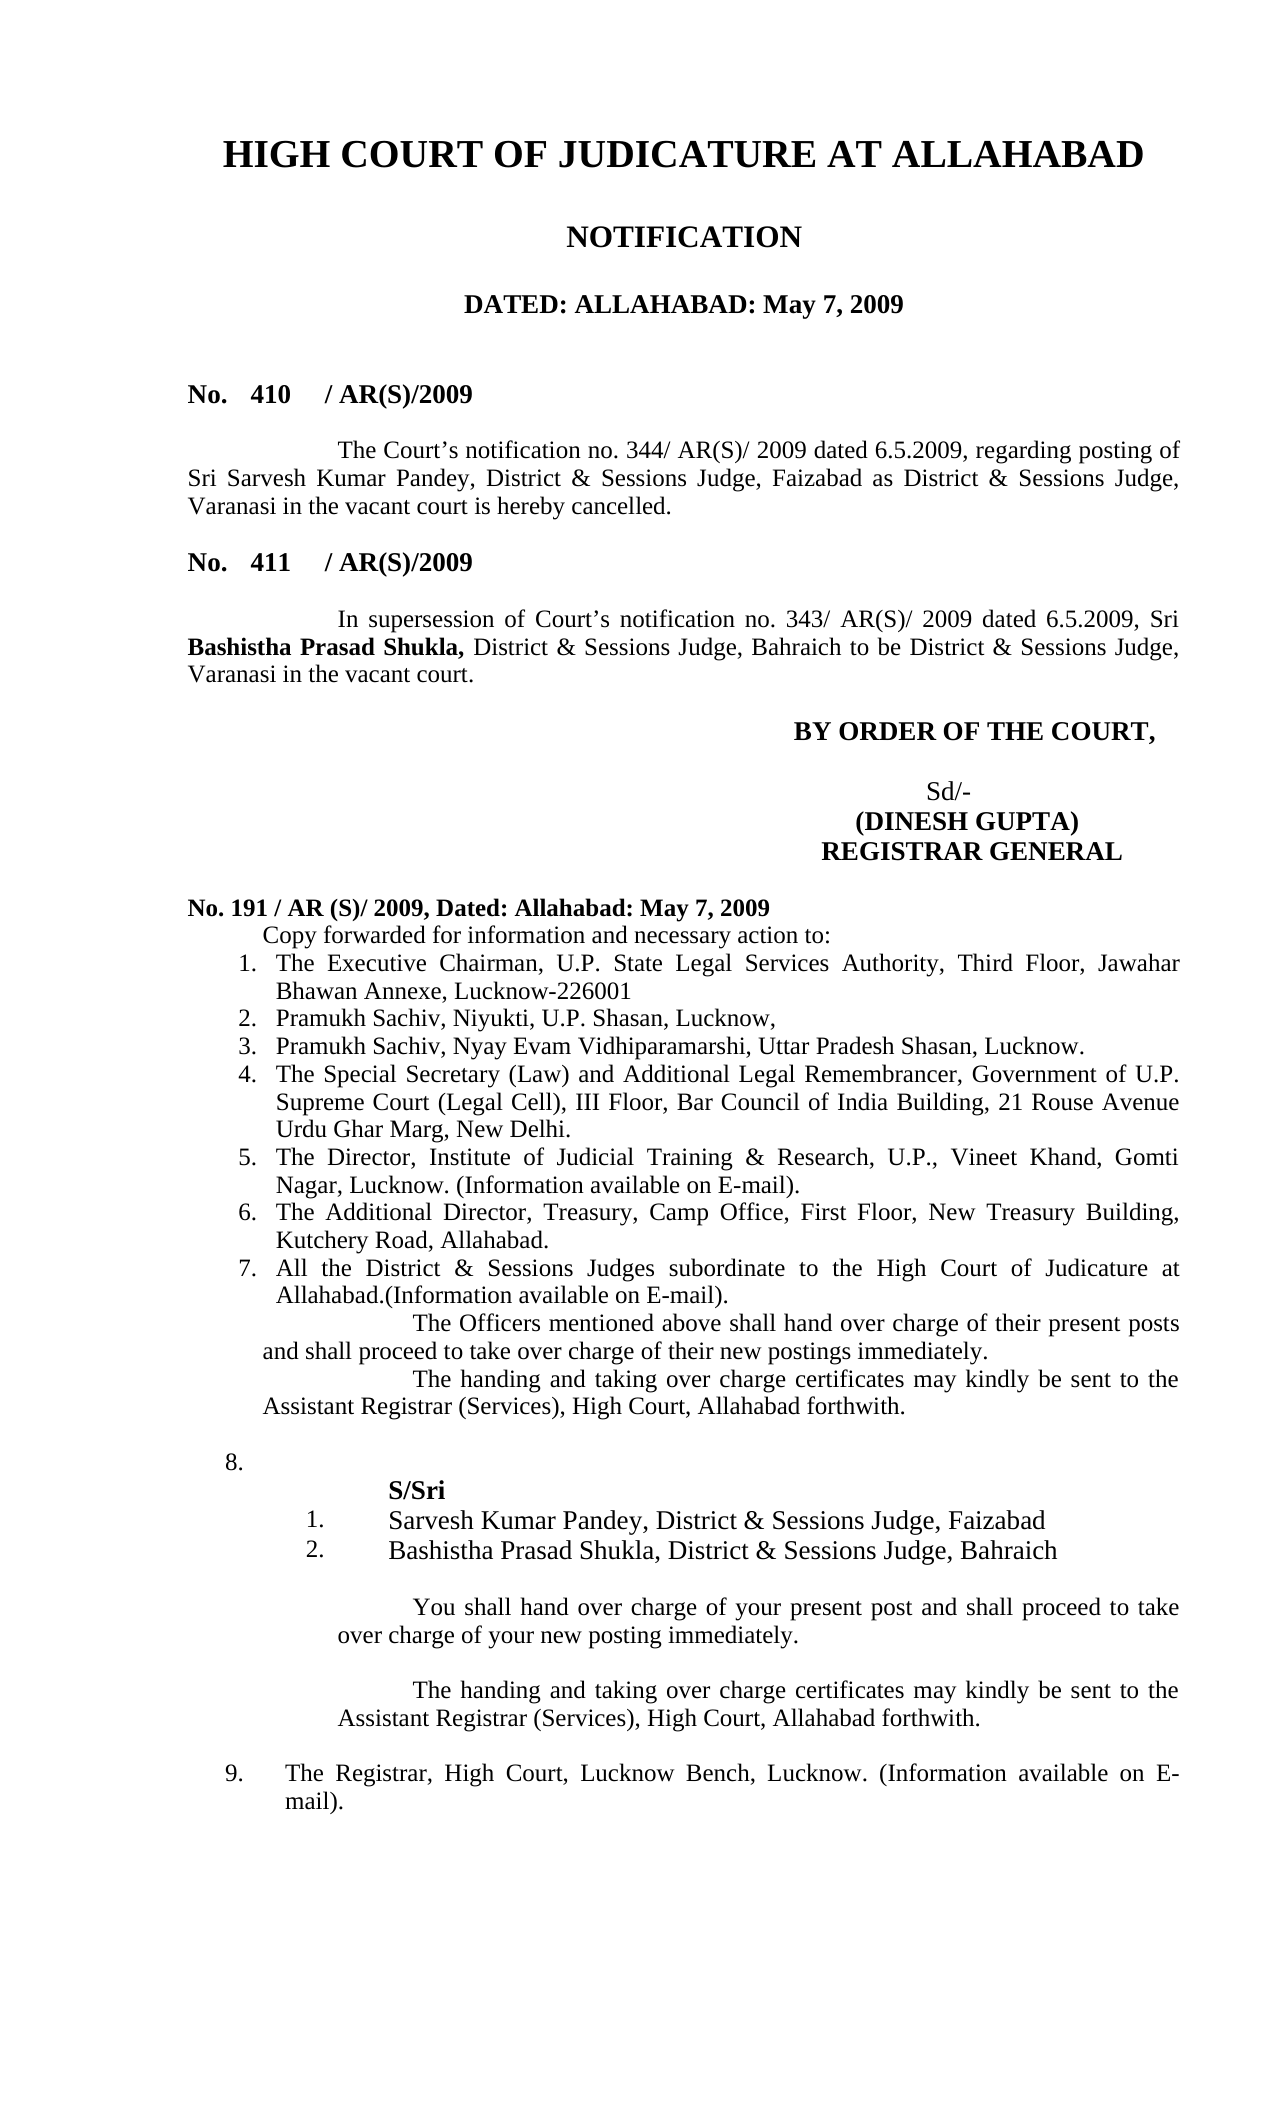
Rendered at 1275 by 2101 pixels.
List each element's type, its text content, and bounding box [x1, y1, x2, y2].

table_header No. [176, 379, 239, 409]
text The handing and taking over charge certificates may kindly be sent to the Assistant Registrar (Services), High Court, Allahabad forthwith. [337, 1676, 1181, 1732]
text You shall hand over charge of your present post and shall proceed to take over charge of your new posting immediately. [337, 1593, 1181, 1649]
table_header / AR(S)/2009 [307, 548, 706, 577]
list The Special Secretary (Law) and Additional Legal Remembrancer, Government of U.P. Supreme Court (Legal Cell), III Floor, Bar Council of India Building, 21 Rouse Avenue Urdu Ghar Marg, New Delhi. [238, 1060, 1181, 1143]
list All the District & Sessions Judges subordinate to the High Court of Judicature at Allahabad.(Information available on E-mail). [238, 1254, 1181, 1309]
text HIGH COURT OF JUDICATURE AT ALLAHABAD [187, 132, 1181, 176]
text 8. [225, 1448, 1181, 1476]
table_header [294, 1476, 377, 1506]
list Pramukh Sachiv, Niyukti, U.P. Shasan, Lucknow, [238, 1004, 1181, 1032]
table_header 411 [239, 548, 307, 577]
text The Officers mentioned above shall hand over charge of their present posts and shall proceed to take over charge of their new postings immediately. [241, 1309, 1181, 1365]
text REGISTRAR GENERAL [712, 836, 1181, 866]
text In supersession of Court’s notification no. 343/ AR(S)/ 2009 dated 6.5.2009, Sri Bashistha Prasad Shukla, District & Sessions Judge, Bahraich to be District & Sessions Judge, Varanasi in the vacant court. [187, 605, 1181, 688]
table_cell [294, 1536, 377, 1566]
text The handing and taking over charge certificates may kindly be sent to the Assistant Registrar (Services), High Court, Allahabad forthwith. [241, 1365, 1181, 1420]
text The Court’s notification no. 344/ AR(S)/ 2009 dated 6.5.2009, regarding posting of Sri Sarvesh Kumar Pandey, District & Sessions Judge, Faizabad as District & Sessions Judge, Varanasi in the vacant court is hereby cancelled. [187, 437, 1181, 520]
text (DINESH GUPTA) [187, 806, 1182, 836]
table_header 410 [239, 379, 307, 409]
subtitle NOTIFICATION [187, 220, 1181, 254]
list The Director, Institute of Judicial Training & Research, U.P., Vineet Khand, Gomti Nagar, Lucknow. (Information available on E-mail). [238, 1143, 1181, 1198]
table_cell [294, 1506, 377, 1536]
table_cell Sarvesh Kumar Pandey, District & Sessions Judge, Faizabad [377, 1506, 1181, 1536]
table_header S/Sri [377, 1476, 1181, 1506]
subtitle No. 191 / AR (S)/ 2009, Dated: Allahabad: May 7, 2009 [187, 894, 1181, 921]
text Copy forwarded for information and necessary action to: [187, 921, 1181, 949]
list The Executive Chairman, U.P. State Legal Services Authority, Third Floor, Jawahar Bhawan Annexe, Lucknow-226001 [238, 949, 1181, 1004]
table_header / AR(S)/2009 [307, 379, 706, 409]
list Pramukh Sachiv, Nyay Evam Vidhiparamarshi, Uttar Pradesh Shasan, Lucknow. [238, 1032, 1181, 1060]
text BY ORDER OF THE COURT, [562, 716, 1181, 746]
subtitle DATED: ALLAHABAD: May 7, 2009 [187, 289, 1181, 319]
text Sd/- [712, 776, 1181, 806]
list The Registrar, High Court, Lucknow Bench, Lucknow. (Information available on E-mail). [225, 1759, 1181, 1815]
table_cell Bashistha Prasad Shukla, District & Sessions Judge, Bahraich [377, 1536, 1181, 1566]
table_header No. [176, 548, 239, 577]
list The Additional Director, Treasury, Camp Office, First Floor, New Treasury Building, Kutchery Road, Allahabad. [238, 1198, 1181, 1254]
